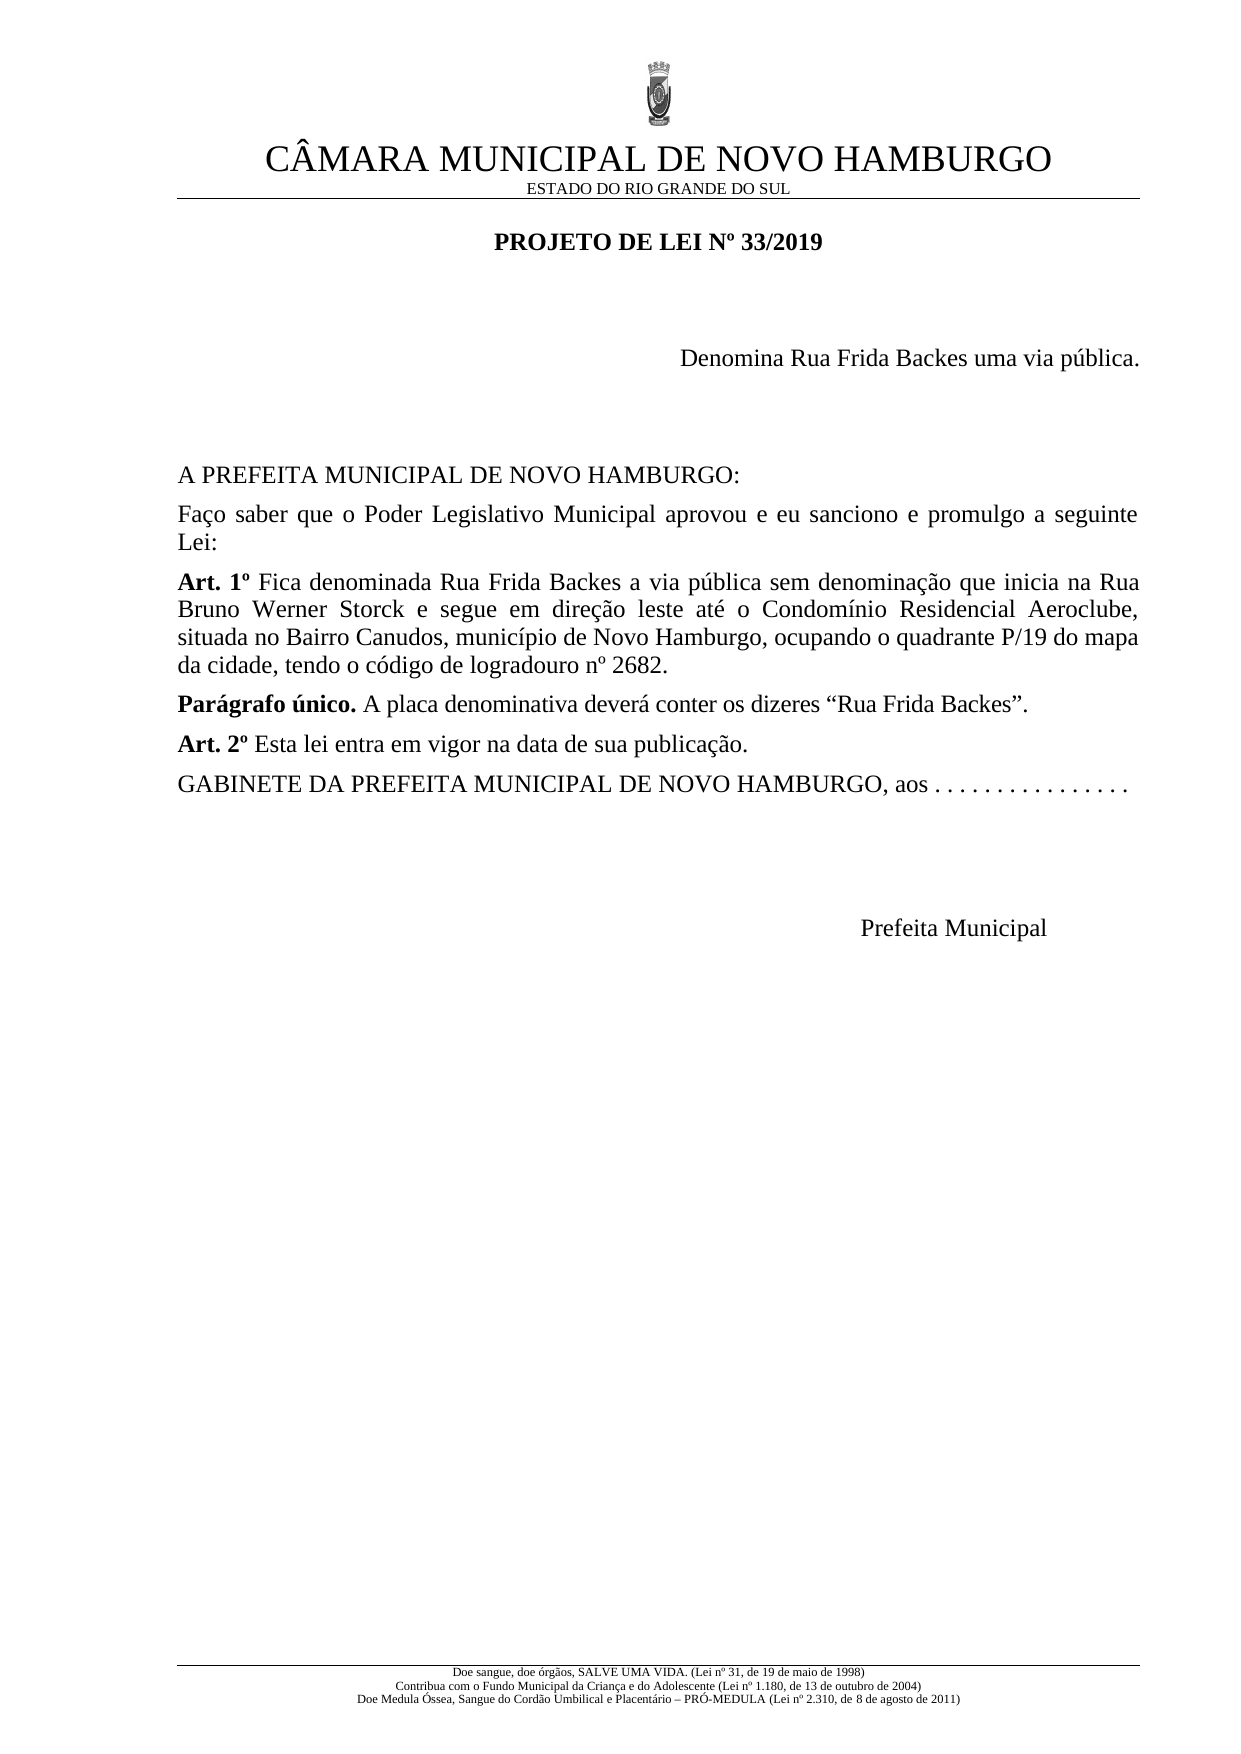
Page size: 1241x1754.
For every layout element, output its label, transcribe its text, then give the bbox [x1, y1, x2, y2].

text Faço saber que o Poder Legislativo Municipal aprovou e eu sanciono e promulgo a seguinte Lei: [177, 501, 1140, 556]
text A PREFEITA MUNICIPAL DE NOVO HAMBURGO: [177, 461, 1140, 489]
text Parágrafo único. A placa denominativa deverá conter os dizeres “Rua Frida Backes”. [177, 691, 1140, 718]
text PROJETO DE LEI Nº 33/2019 [177, 228, 1140, 256]
text Art. 2º Esta lei entra em vigor na data de sua publicação. [177, 730, 1140, 758]
text Denomina Rua Frida Backes uma via pública. [649, 344, 1140, 372]
text GABINETE DA PREFEITA MUNICIPAL DE NOVO HAMBURGO, aos . . . . . . . . . . . . . . . . [177, 770, 1140, 797]
text Prefeita Municipal [768, 914, 1140, 941]
text Art. 1º Fica denominada Rua Frida Backes a via pública sem denominação que inicia na Rua Bruno Werner Storck e segue em direção leste até o Condomínio Residencial Aeroclube, situada no Bairro Canudos, município de Novo Hamburgo, ocupando o quadrante P/19 do mapa da cidade, tendo o código de logradouro nº 2682. [177, 568, 1140, 679]
